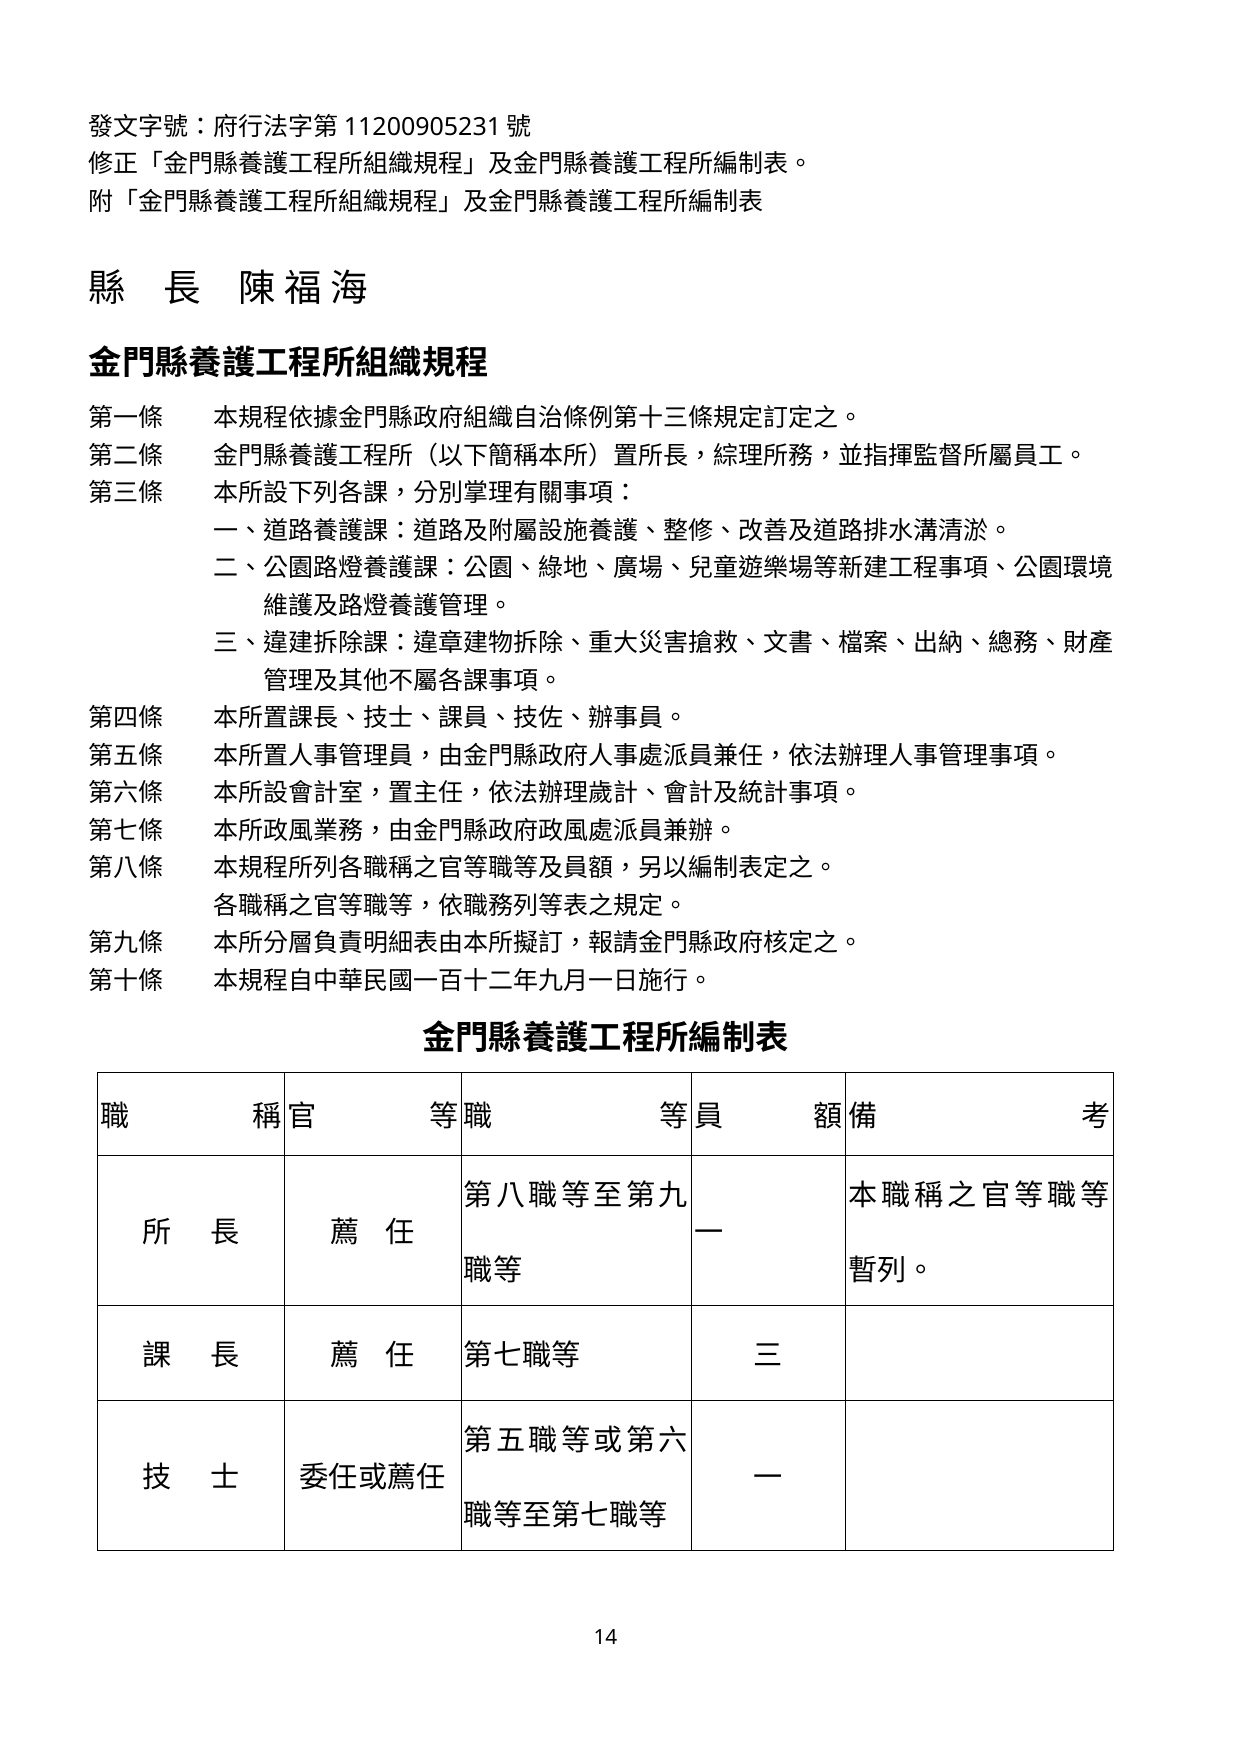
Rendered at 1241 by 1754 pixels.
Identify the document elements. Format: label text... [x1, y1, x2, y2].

table_cell [846, 1306, 1113, 1399]
text 第六條 本所設會計室，置主任，依法辦理歲計、會計及統計事項。 [89, 772, 1122, 809]
table_header 備 考 [846, 1073, 1113, 1154]
text 第九條 本所分層負責明細表由本所擬訂，報請金門縣政府核定之。 [89, 922, 1122, 959]
text 第一條 本規程依據金門縣政府組織自治條例第十三條規定訂定之。 [89, 397, 1122, 434]
text 第八條 本規程所列各職稱之官等職等及員額，另以編制表定之。 [89, 847, 1122, 884]
text 第七條 本所政風業務，由金門縣政府政風處派員兼辦。 [89, 809, 1122, 847]
table_header 職 等 [462, 1073, 691, 1154]
table_cell 三 [692, 1306, 845, 1399]
table_cell 第五職等或第六職等至第七職等 [462, 1401, 691, 1550]
table_cell 技 士 [98, 1401, 284, 1550]
text 金門縣養護工程所組織規程 [89, 322, 1122, 397]
table_cell 所 長 [98, 1156, 284, 1305]
text 第三條 本所設下列各課，分別掌理有關事項： [89, 472, 1122, 509]
text 第五條 本所置人事管理員，由金門縣政府人事處派員兼任，依法辦理人事管理事項。 [89, 734, 1122, 772]
table_cell [846, 1401, 1113, 1550]
text 修正「金門縣養護工程所組織規程」及金門縣養護工程所編制表。 [89, 143, 1122, 180]
text 一、道路養護課：道路及附屬設施養護、整修、改善及道路排水溝清淤。 [89, 509, 1122, 547]
text 管理及其他不屬各課事項。 [89, 659, 1122, 697]
table_cell 一 [692, 1156, 845, 1305]
table_header 職稱 [98, 1073, 284, 1154]
table_cell 薦 任 [285, 1156, 461, 1305]
table_cell 薦 任 [285, 1306, 461, 1399]
table_header 員 額 [692, 1073, 845, 1154]
text 第四條 本所置課長、技士、課員、技佐、辦事員。 [89, 697, 1122, 734]
table_cell 第八職等至第九職等 [462, 1156, 691, 1305]
text 發文字號：府行法字第11200905231號 [89, 105, 1122, 143]
text 第十條 本規程自中華民國一百十二年九月一日施行。 [89, 959, 1122, 997]
table_cell 一 [692, 1401, 845, 1550]
text 金門縣養護工程所編制表 [89, 997, 1122, 1072]
text 第二條 金門縣養護工程所（以下簡稱本所）置所長，綜理所務，並指揮監督所屬員工。 [89, 434, 1122, 472]
table_cell 課 長 [98, 1306, 284, 1399]
text 縣 長 陳 福 海 [89, 247, 1122, 322]
table_cell 第七職等 [462, 1306, 691, 1399]
text 三、違建拆除課：違章建物拆除、重大災害搶救、文書、檔案、出納、總務、財產 [89, 622, 1122, 659]
text 各職稱之官等職等，依職務列等表之規定。 [89, 884, 1122, 922]
table_cell 本職稱之官等職等暫列。 [846, 1156, 1113, 1305]
table_cell 委任或薦任 [285, 1401, 461, 1550]
table_header 官 等 [285, 1073, 461, 1154]
text 附「金門縣養護工程所組織規程」及金門縣養護工程所編制表 [89, 180, 1122, 218]
text 二、公園路燈養護課：公園、綠地、廣場、兒童遊樂場等新建工程事項、公園環境 [89, 547, 1122, 584]
text 維護及路燈養護管理。 [89, 584, 1122, 622]
